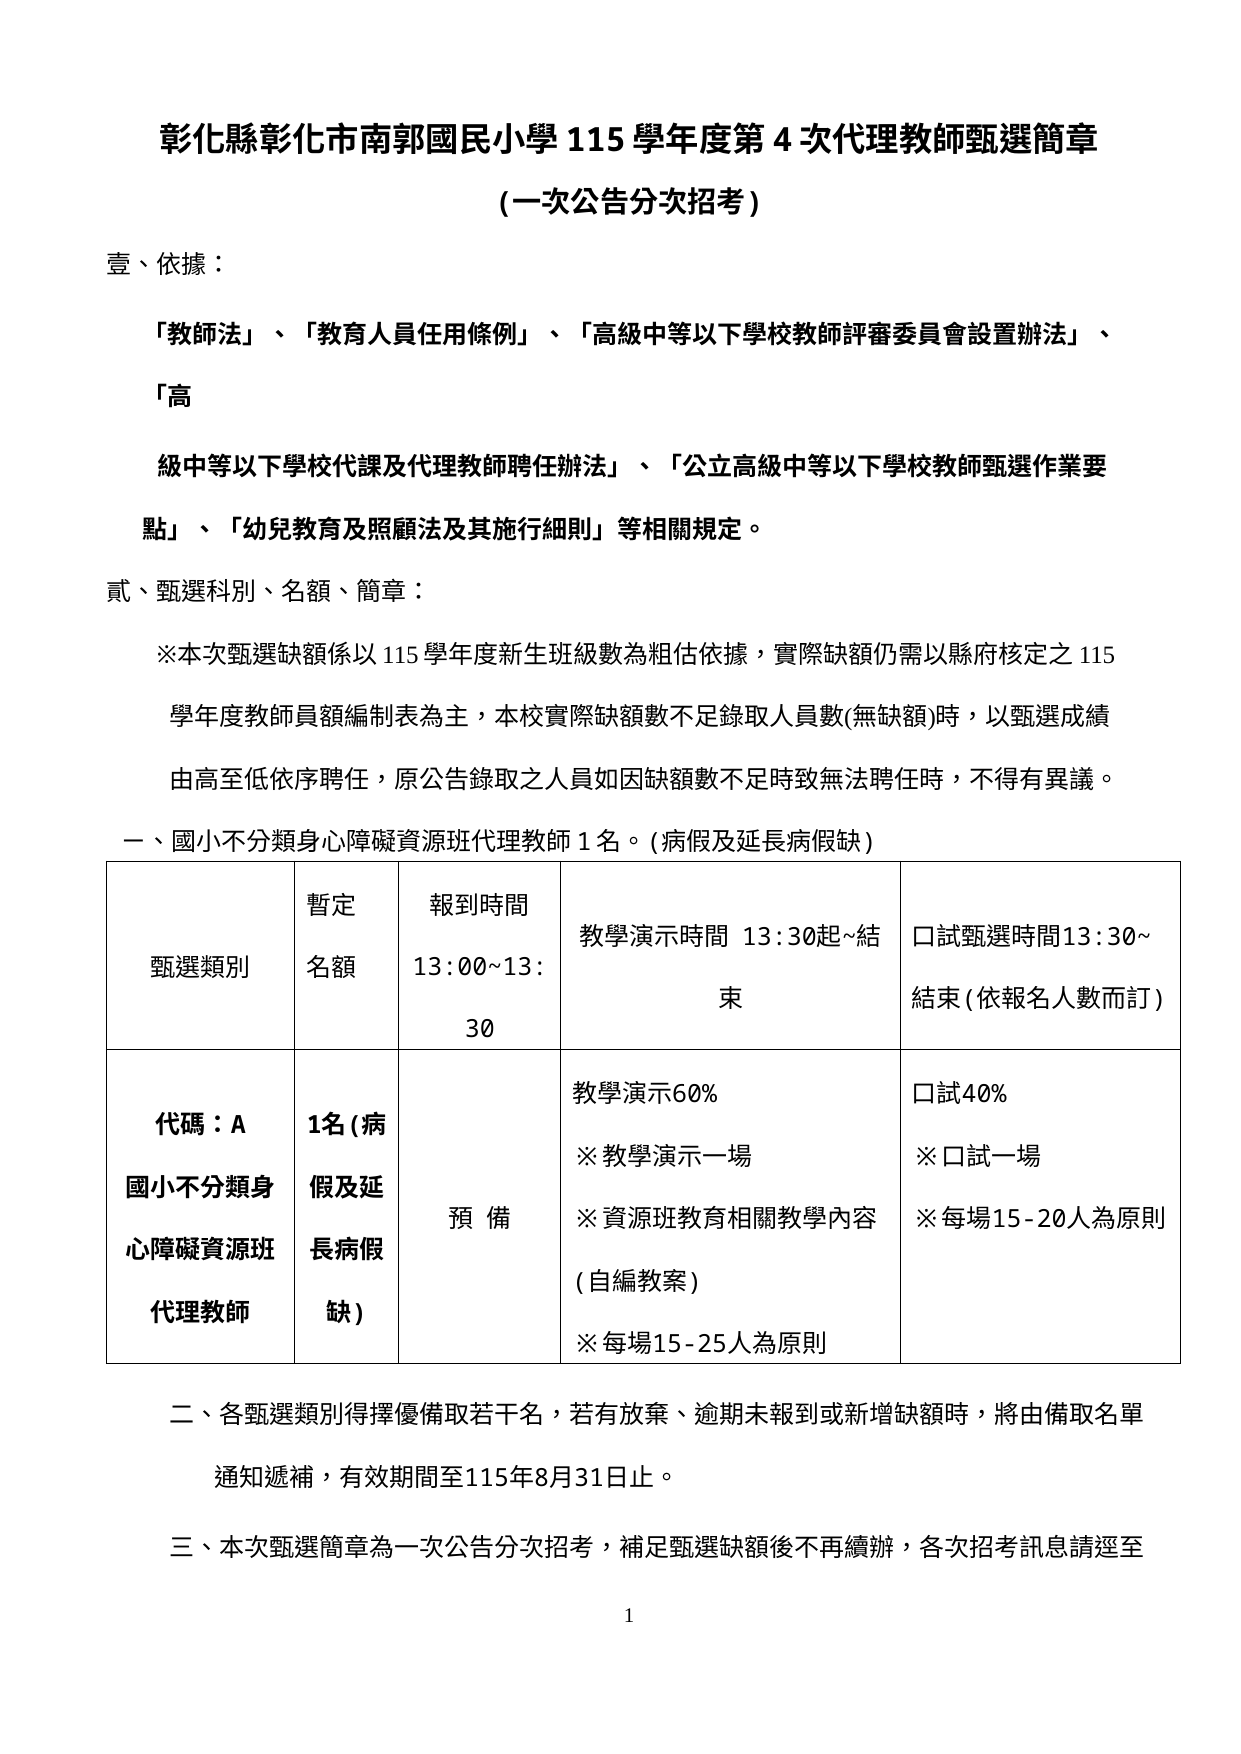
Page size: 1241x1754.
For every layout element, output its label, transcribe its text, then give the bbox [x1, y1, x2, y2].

table_header 報到時間 13:00~13:30 [399, 862, 560, 1049]
table_cell 預 備 [399, 1050, 560, 1363]
table_header 甄選類別 [107, 862, 294, 1049]
table_header 教學演示時間 13:30起~結束 [561, 862, 900, 1049]
text ㄧ、國小不分類身心障礙資源班代理教師1名。(病假及延長病假缺) [121, 798, 1152, 861]
text 彰化縣彰化市南郭國民小學115學年度第4次代理教師甄選簡章 [106, 96, 1152, 158]
text (一次公告分次招考) [106, 158, 1152, 221]
table_header 口試甄選時間13:30~結束(依報名人數而訂) [901, 862, 1180, 1049]
table_cell 教學演示60% ※教學演示一場 ※資源班教育相關教學內容 (自編教案) ※每場15-25人為原則 [561, 1050, 900, 1363]
text 級中等以下學校代課及代理教師聘任辦法」、「公立高級中等以下學校教師甄選作業要點」、「幼兒教育及照顧法及其施行細則」等相關規定。 [143, 423, 1152, 548]
table_header 暫定 名額 [295, 862, 398, 1049]
text 「教師法」、「教育人員任用條例」、「高級中等以下學校教師評審委員會設置辦法」、「高 [143, 291, 1152, 416]
text 三、本次甄選簡章為一次公告分次招考，補足甄選缺額後不再續辦，各次招考訊息請逕至 [169, 1504, 1152, 1566]
text 壹、依據： [106, 221, 1152, 283]
table_cell 代碼：A 國小不分類身心障礙資源班代理教師 [107, 1050, 294, 1363]
text 二、各甄選類別得擇優備取若干名，若有放棄、逾期未報到或新增缺額時，將由備取名單通知遞補，有效期間至115年8月31日止。 [169, 1371, 1152, 1496]
text 學年度教師員額編制表為主，本校實際缺額數不足錄取人員數(無缺額)時，以甄選成績 [156, 673, 1152, 736]
text 貳、甄選科別、名額、簡章： [106, 548, 1152, 611]
text 由高至低依序聘任，原公告錄取之人員如因缺額數不足時致無法聘任時，不得有異議。 [156, 736, 1152, 798]
table_cell 口試40% ※口試一場 ※每場15-20人為原則 [901, 1050, 1180, 1363]
text ※本次甄選缺額係以115學年度新生班級數為粗估依據，實際缺額仍需以縣府核定之115 [156, 611, 1152, 673]
table_cell 1名(病假及延長病假缺) [295, 1050, 398, 1363]
